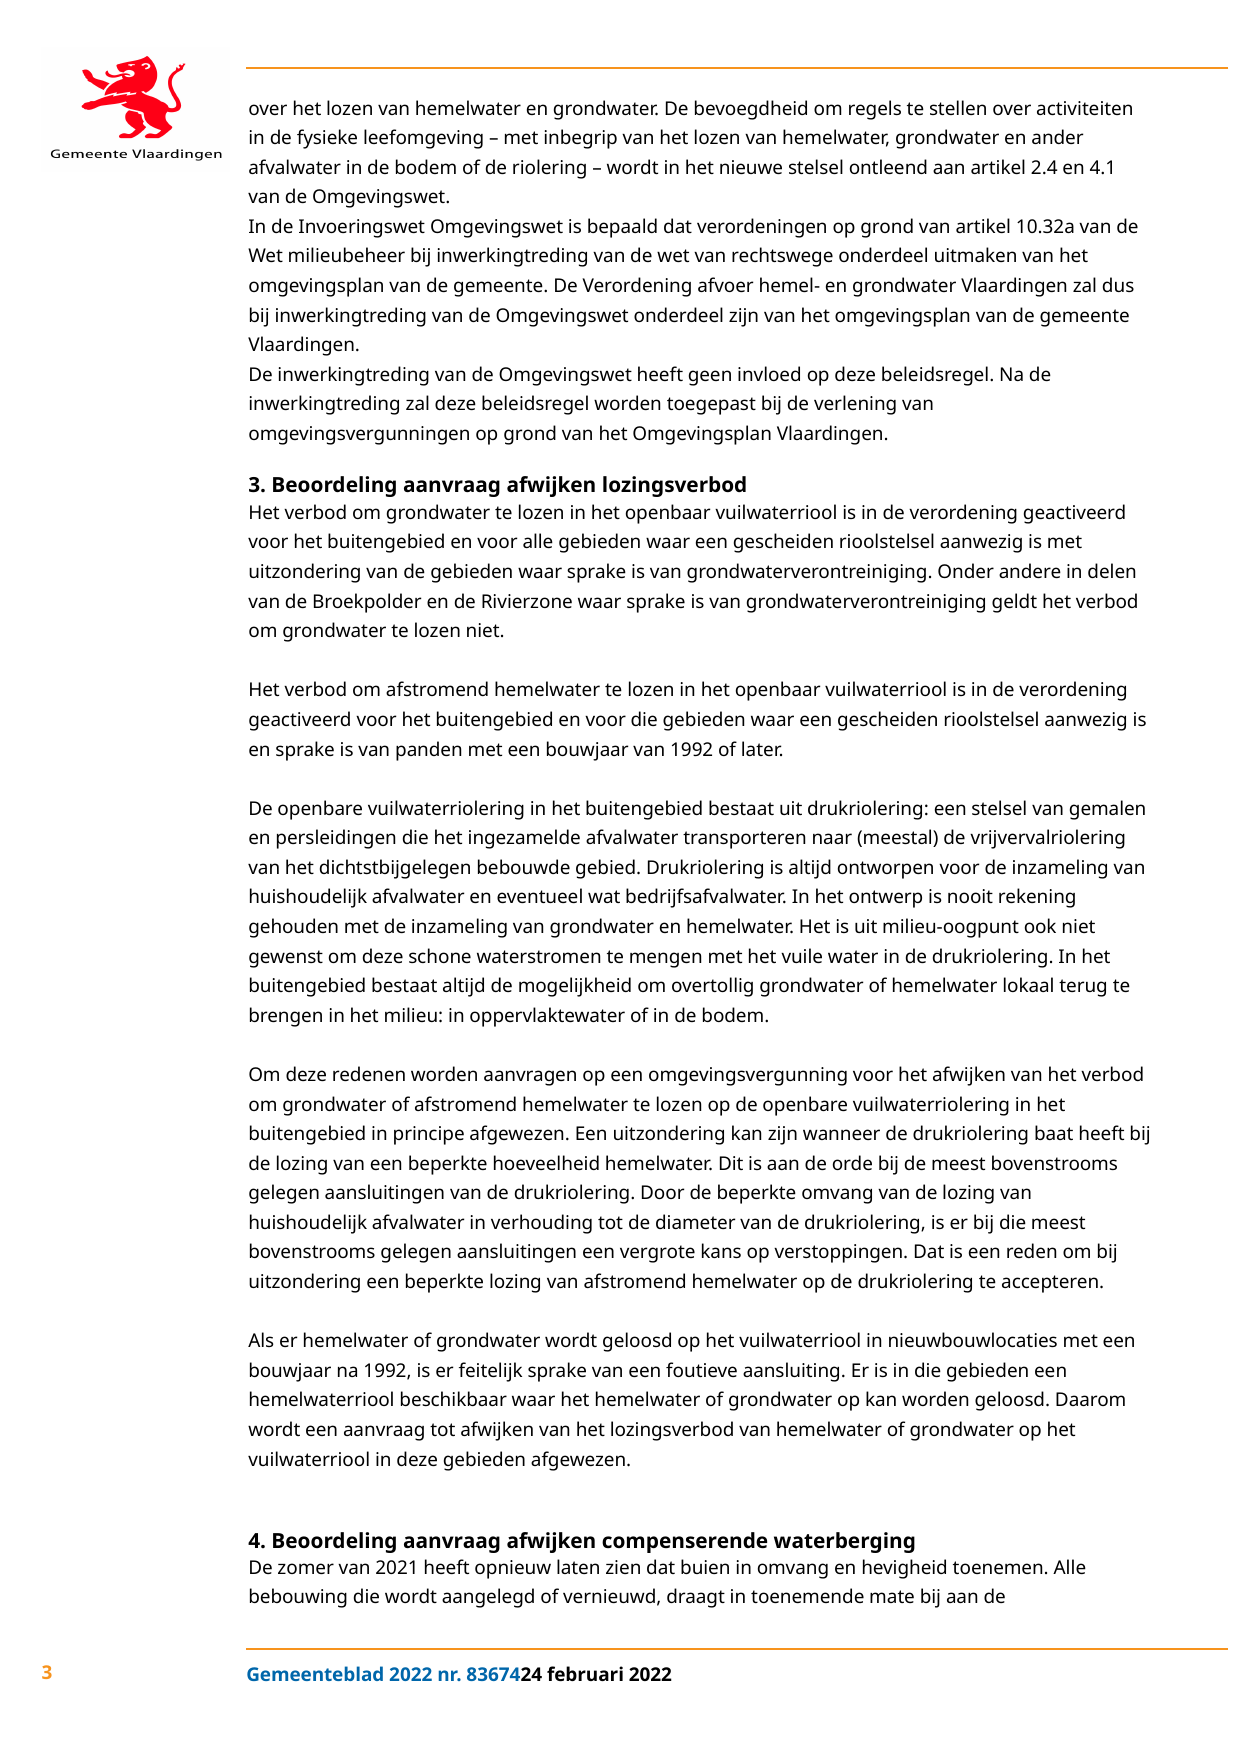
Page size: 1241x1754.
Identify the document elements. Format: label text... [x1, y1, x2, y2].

text Om deze redenen worden aanvragen op een omgevingsvergunning voor het afwijken van het verbod om grondwater of afstromend hemelwater te lozen op de openbare vuilwaterriolering in het buitengebied in principe afgewezen. Een uitzondering kan zijn wanneer de drukriolering baat heeft bij de lozing van een beperkte hoeveelheid hemelwater. Dit is aan de orde bij de meest bovenstrooms gelegen aansluitingen van de drukriolering. Door de beperkte omvang van de lozing van huishoudelijk afvalwater in verhouding tot de diameter van de drukriolering, is er bij die meest bovenstrooms gelegen aansluitingen een vergrote kans op verstoppingen. Dat is een reden om bij uitzondering een beperkte lozing van afstromend hemelwater op de drukriolering te accepteren. [248, 1061, 1152, 1294]
picture [41, 47, 231, 172]
text Als er hemelwater of grondwater wordt geloosd op het vuilwaterriool in nieuwbouwlocaties met een bouwjaar na 1992, is er feitelijk sprake van een foutieve aansluiting. Er is in die gebieden een hemelwaterriool beschikbaar waar het hemelwater of grondwater op kan worden geloosd. Daarom wordt een aanvraag tot afwijken van het lozingsverbod van hemelwater of grondwater op het vuilwaterriool in deze gebieden afgewezen. [248, 1327, 1152, 1471]
text De inwerkingtreding van de Omgevingswet heeft geen invloed op deze beleidsregel. Na de inwerkingtreding zal deze beleidsregel worden toegepast bij de verlening van omgevingsvergunningen op grond van het Omgevingsplan Vlaardingen. [248, 361, 1152, 446]
text De openbare vuilwaterriolering in het buitengebied bestaat uit drukriolering: een stelsel van gemalen en persleidingen die het ingezamelde afvalwater transporteren naar (meestal) de vrijvervalriolering van het dichtstbijgelegen bebouwde gebied. Drukriolering is altijd ontworpen voor de inzameling van huishoudelijk afvalwater en eventueel wat bedrijfsafvalwater. In het ontwerp is nooit rekening gehouden met de inzameling van grondwater en hemelwater. Het is uit milieu-oogpunt ook niet gewenst om deze schone waterstromen te mengen met het vuile water in de drukriolering. In het buitengebied bestaat altijd de mogelijkheid om overtollig grondwater of hemelwater lokaal terug te brengen in het milieu: in oppervlaktewater of in de bodem. [248, 795, 1152, 1028]
text Het verbod om afstromend hemelwater te lozen in het openbaar vuilwaterriool is in de verordening geactiveerd voor het buitengebied en voor die gebieden waar een gescheiden rioolstelsel aanwezig is en sprake is van panden met een bouwjaar van 1992 of later. [248, 677, 1152, 761]
text Het verbod om grondwater te lozen in het openbaar vuilwaterriool is in de verordening geactiveerd voor het buitengebied en voor alle gebieden waar een gescheiden rioolstelsel aanwezig is met uitzondering van de gebieden waar sprake is van grondwaterverontreiniging. Onder andere in delen van de Broekpolder en de Rivierzone waar sprake is van grondwaterverontreiniging geldt het verbod om grondwater te lozen niet. [248, 499, 1152, 643]
text 4. Beoordeling aanvraag afwijken compenserende waterberging [248, 1526, 1152, 1554]
text In de Invoeringswet Omgevingswet is bepaald dat verordeningen op grond van artikel 10.32a van de Wet milieubeheer bij inwerkingtreding van de wet van rechtswege onderdeel uitmaken van het omgevingsplan van de gemeente. De Verordening afvoer hemel- en grondwater Vlaardingen zal dus bij inwerkingtreding van de Omgevingswet onderdeel zijn van het omgevingsplan van de gemeente Vlaardingen. [248, 213, 1152, 357]
text over het lozen van hemelwater en grondwater. De bevoegdheid om regels te stellen over activiteiten in de fysieke leefomgeving – met inbegrip van het lozen van hemelwater, grondwater en ander afvalwater in de bodem of de riolering – wordt in het nieuwe stelsel ontleend aan artikel 2.4 en 4.1 van de Omgevingswet. [248, 95, 1152, 209]
text 3. Beoordeling aanvraag afwijken lozingsverbod [248, 471, 1152, 499]
text De zomer van 2021 heeft opnieuw laten zien dat buien in omvang en hevigheid toenemen. Alle bebouwing die wordt aangelegd of vernieuwd, draagt in toenemende mate bij aan de [248, 1554, 1152, 1609]
